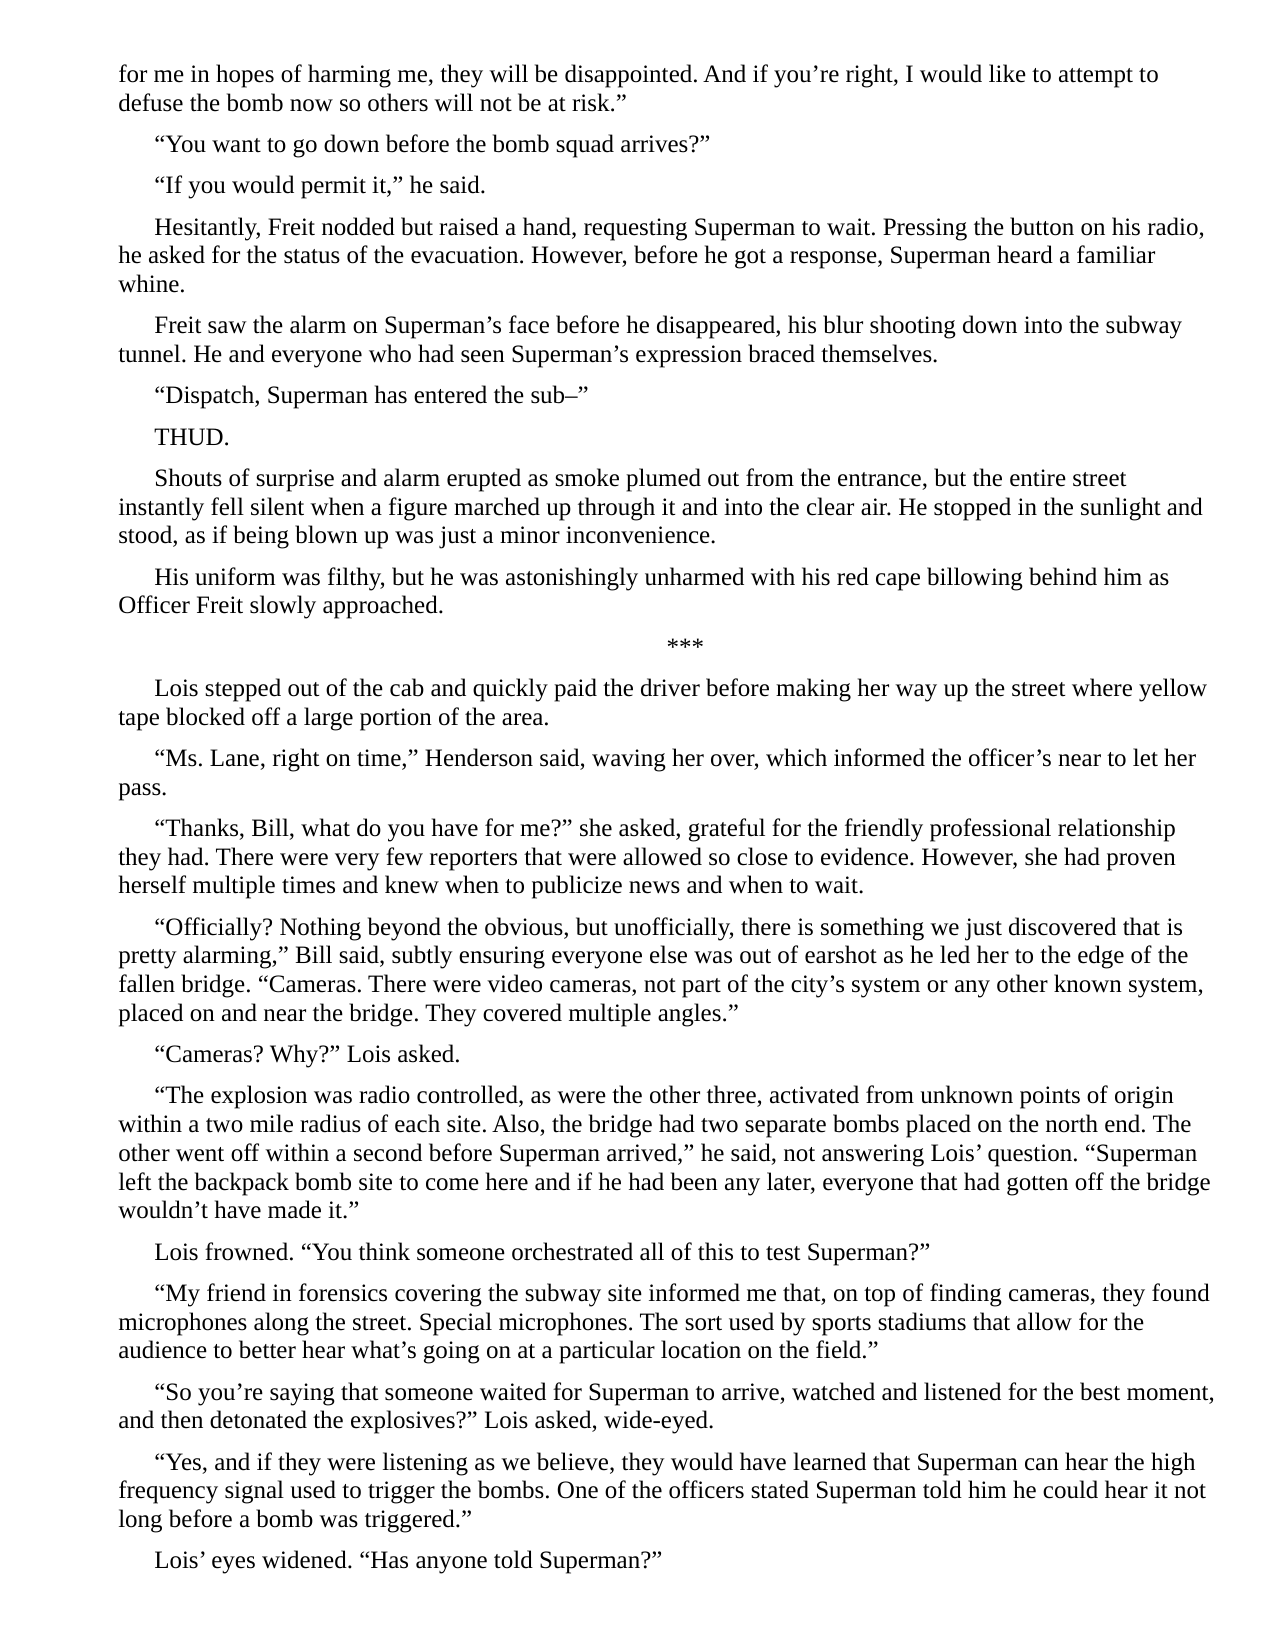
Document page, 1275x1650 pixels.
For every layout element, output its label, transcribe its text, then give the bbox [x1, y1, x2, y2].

text for me in hopes of harming me, they will be disappointed. And if you’re right, I would like to attempt to defuse the bomb now so others will not be at risk.” [118, 59, 1216, 117]
text Hesitantly, Freit nodded but raised a hand, requesting Superman to wait. Pressing the button on his radio, he asked for the status of the evacuation. However, before he got a response, Superman heard a familiar whine. [118, 212, 1216, 298]
text “Yes, and if they were listening as we believe, they would have learned that Superman can hear the high frequency signal used to trigger the bombs. One of the officers stated Superman told him he could hear it not long before a bomb was triggered.” [118, 1447, 1216, 1533]
text His uniform was filthy, but he was astonishingly unharmed with his red cape billowing behind him as Officer Freit slowly approached. [118, 562, 1216, 619]
text “Cameras? Why?” Lois asked. [118, 1039, 1216, 1068]
text THUD. [118, 422, 1216, 450]
text Lois frowned. “You think someone orchestrated all of this to test Superman?” [118, 1237, 1216, 1265]
text Freit saw the alarm on Superman’s face before he disappeared, his blur shooting down into the subway tunnel. He and everyone who had seen Superman’s expression braced themselves. [118, 310, 1216, 368]
text Lois stepped out of the cab and quickly paid the driver before making her way up the street where yellow tape blocked off a large portion of the area. [118, 673, 1216, 730]
text *** [118, 632, 1216, 660]
text “Officially? Nothing beyond the obvious, but unofficially, there is something we just discovered that is pretty alarming,” Bill said, subtly ensuring everyone else was out of earshot as he led her to the edge of the fallen bridge. “Cameras. There were video cameras, not part of the city’s system or any other known system, placed on and near the bridge. They covered multiple angles.” [118, 912, 1216, 1027]
text “So you’re saying that someone waited for Superman to arrive, watched and listened for the best moment, and then detonated the explosives?” Lois asked, wide-eyed. [118, 1377, 1216, 1434]
text Lois’ eyes widened. “Has anyone told Superman?” [118, 1545, 1216, 1574]
text “You want to go down before the bomb squad arrives?” [118, 129, 1216, 158]
text “If you would permit it,” he said. [118, 170, 1216, 199]
text Shouts of surprise and alarm erupted as smoke plumed out from the entrance, but the entire street instantly fell silent when a figure marched up through it and into the clear air. He stopped in the sunlight and stood, as if being blown up was just a minor inconvenience. [118, 463, 1216, 549]
text “Thanks, Bill, what do you have for me?” she asked, grateful for the friendly professional relationship they had. There were very few reporters that were allowed so close to evidence. However, she had proven herself multiple times and knew when to publicize news and when to wait. [118, 813, 1216, 899]
text “Dispatch, Superman has entered the sub–” [118, 380, 1216, 409]
text “My friend in forensics covering the subway site informed me that, on top of finding cameras, they found microphones along the street. Special microphones. The sort used by sports stadiums that allow for the audience to better hear what’s going on at a particular location on the field.” [118, 1278, 1216, 1364]
text “The explosion was radio controlled, as were the other three, activated from unknown points of origin within a two mile radius of each site. Also, the bridge had two separate bombs placed on the north end. The other went off within a second before Superman arrived,” he said, not answering Lois’ question. “Superman left the backpack bomb site to come here and if he had been any later, everyone that had gotten off the bridge wouldn’t have made it.” [118, 1080, 1216, 1224]
text “Ms. Lane, right on time,” Henderson said, waving her over, which informed the officer’s near to let her pass. [118, 743, 1216, 800]
